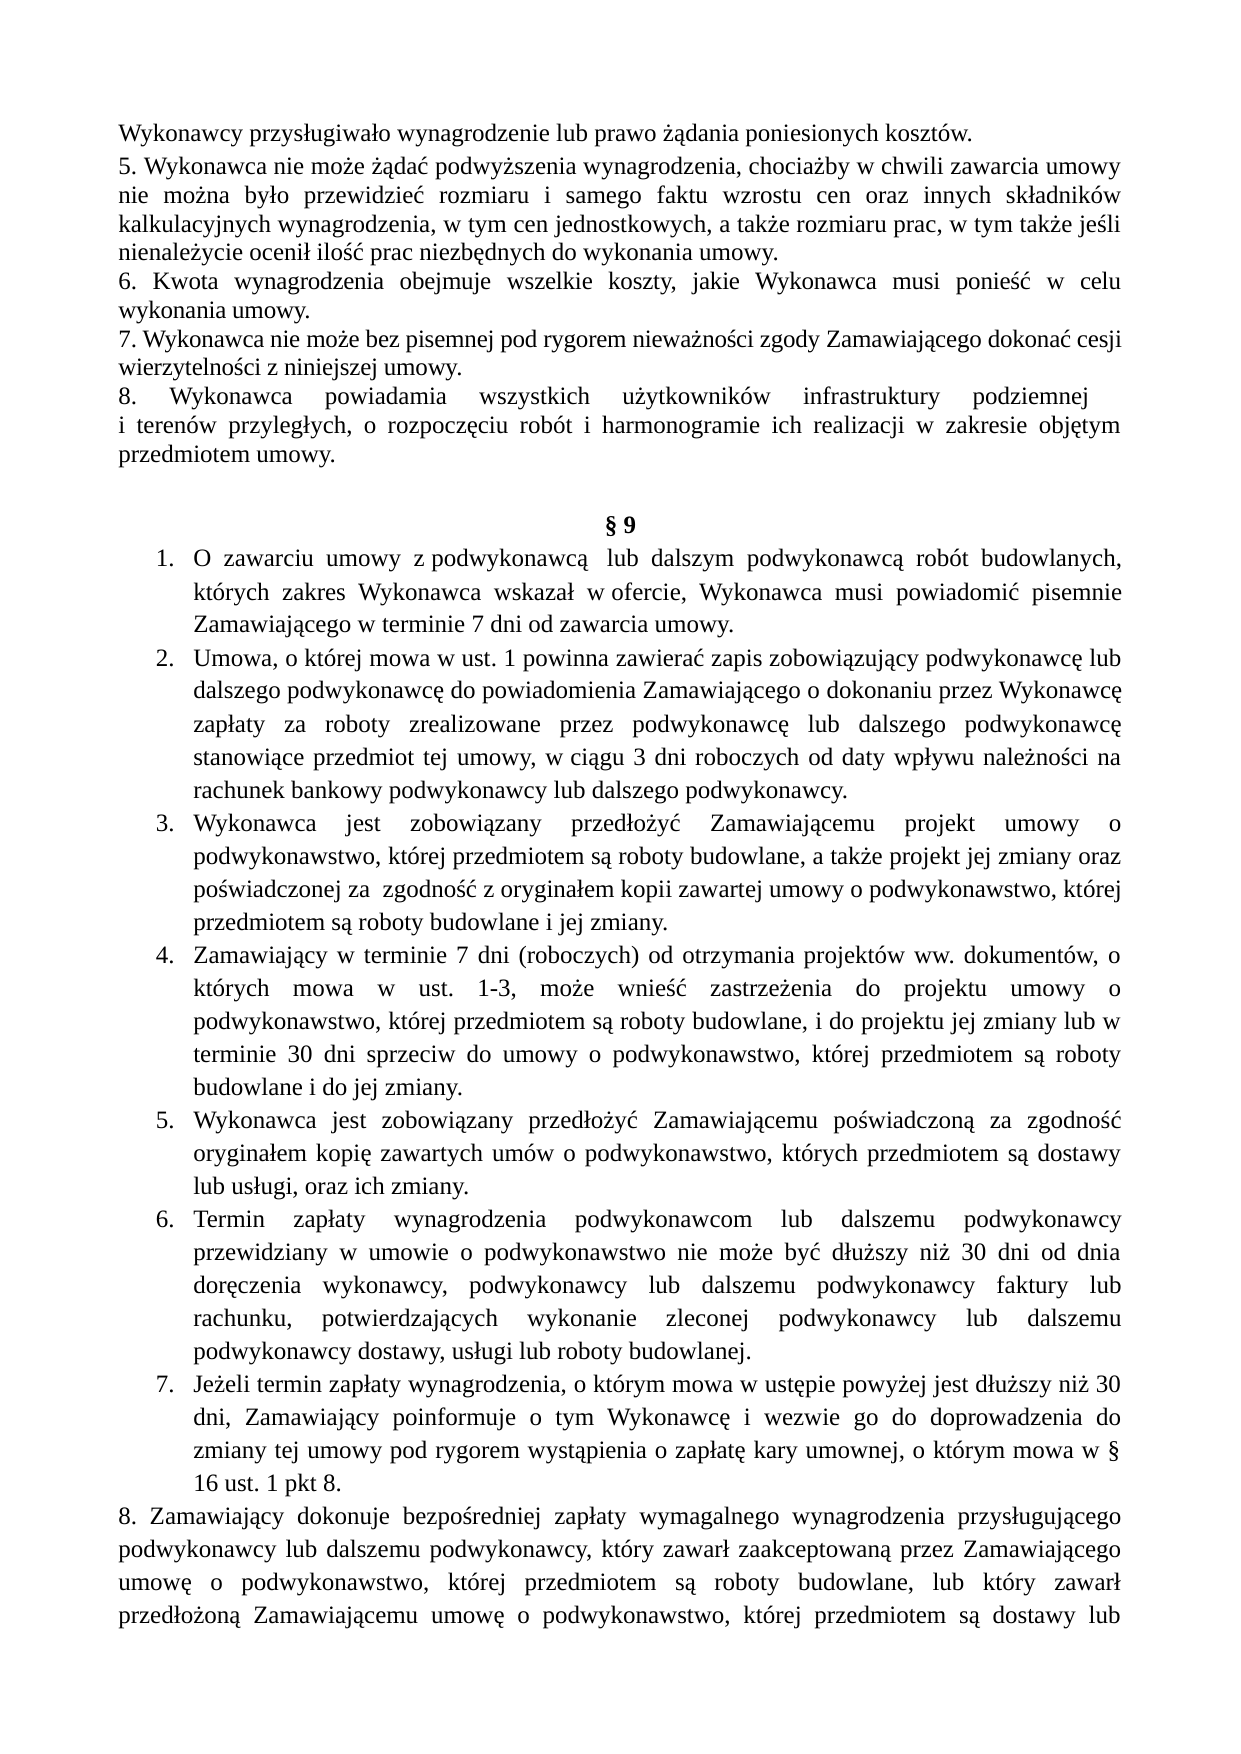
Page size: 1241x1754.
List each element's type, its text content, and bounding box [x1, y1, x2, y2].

list Wykonawca jest zobowiązany przedłożyć Zamawiającemu poświadczoną za zgodność oryginałem kopię zawartych umów o podwykonawstwo, których przedmiotem są dostawy lub usługi, oraz ich zmiany. [156, 1105, 1122, 1200]
list Termin zapłaty wynagrodzenia podwykonawcom lub dalszemu podwykonawcy przewidziany w umowie o podwykonawstwo nie może być dłuższy niż 30 dni od dnia doręczenia wykonawcy, podwykonawcy lub dalszemu podwykonawcy faktury lub rachunku, potwierdzających wykonanie zleconej podwykonawcy lub dalszemu podwykonawcy dostawy, usługi lub roboty budowlanej. [156, 1204, 1122, 1365]
text 8. Zamawiający dokonuje bezpośredniej zapłaty wymagalnego wynagrodzenia przysługującego podwykonawcy lub dalszemu podwykonawcy, który zawarł zaakceptowaną przez Zamawiającego umowę o podwykonawstwo, której przedmiotem są roboty budowlane, lub który zawarł przedłożoną Zamawiającemu umowę o podwykonawstwo, której przedmiotem są dostawy lub [118, 1501, 1122, 1629]
text 5. Wykonawca nie może żądać podwyższenia wynagrodzenia, chociażby w chwili zawarcia umowy nie można było przewidzieć rozmiaru i samego faktu wzrostu cen oraz innych składników kalkulacyjnych wynagrodzenia, w tym cen jednostkowych, a także rozmiaru prac, w tym także jeśli nienależycie ocenił ilość prac niezbędnych do wykonania umowy. [118, 151, 1122, 266]
list O zawarciu umowy z podwykonawcą lub dalszym podwykonawcą robót budowlanych, których zakres Wykonawca wskazał w ofercie, Wykonawca musi powiadomić pisemnie Zamawiającego w terminie 7 dni od zawarcia umowy. [156, 543, 1122, 638]
list Umowa, o której mowa w ust. 1 powinna zawierać zapis zobowiązujący podwykonawcę lub dalszego podwykonawcę do powiadomienia Zamawiającego o dokonaniu przez Wykonawcę zapłaty za roboty zrealizowane przez podwykonawcę lub dalszego podwykonawcę stanowiące przedmiot tej umowy, w ciągu 3 dni roboczych od daty wpływu należności na rachunek bankowy podwykonawcy lub dalszego podwykonawcy. [156, 643, 1122, 803]
text § 9 [118, 511, 1122, 539]
text 8. Wykonawca powiadamia wszystkich użytkowników infrastruktury podziemnej i terenów przyległych, o rozpoczęciu robót i harmonogramie ich realizacji w zakresie objętym przedmiotem umowy. [118, 381, 1122, 467]
list Jeżeli termin zapłaty wynagrodzenia, o którym mowa w ustępie powyżej jest dłuższy niż 30 dni, Zamawiający poinformuje o tym Wykonawcę i wezwie go do doprowadzenia do zmiany tej umowy pod rygorem wystąpienia o zapłatę kary umownej, o którym mowa w § 16 ust. 1 pkt 8. [156, 1369, 1122, 1497]
text 6. Kwota wynagrodzenia obejmuje wszelkie koszty, jakie Wykonawca musi ponieść w celu wykonania umowy. [118, 266, 1122, 324]
text Wykonawcy przysługiwało wynagrodzenie lub prawo żądania poniesionych kosztów. [118, 118, 1122, 147]
list Wykonawca jest zobowiązany przedłożyć Zamawiającemu projekt umowy o podwykonawstwo, której przedmiotem są roboty budowlane, a także projekt jej zmiany oraz poświadczonej za zgodność z oryginałem kopii zawartej umowy o podwykonawstwo, której przedmiotem są roboty budowlane i jej zmiany. [156, 808, 1122, 936]
list Zamawiający w terminie 7 dni (roboczych) od otrzymania projektów ww. dokumentów, o których mowa w ust. 1-3, może wnieść zastrzeżenia do projektu umowy o podwykonawstwo, której przedmiotem są roboty budowlane, i do projektu jej zmiany lub w terminie 30 dni sprzeciw do umowy o podwykonawstwo, której przedmiotem są roboty budowlane i do jej zmiany. [156, 940, 1122, 1101]
text 7. Wykonawca nie może bez pisemnej pod rygorem nieważności zgody Zamawiającego dokonać cesji wierzytelności z niniejszej umowy. [118, 324, 1122, 381]
